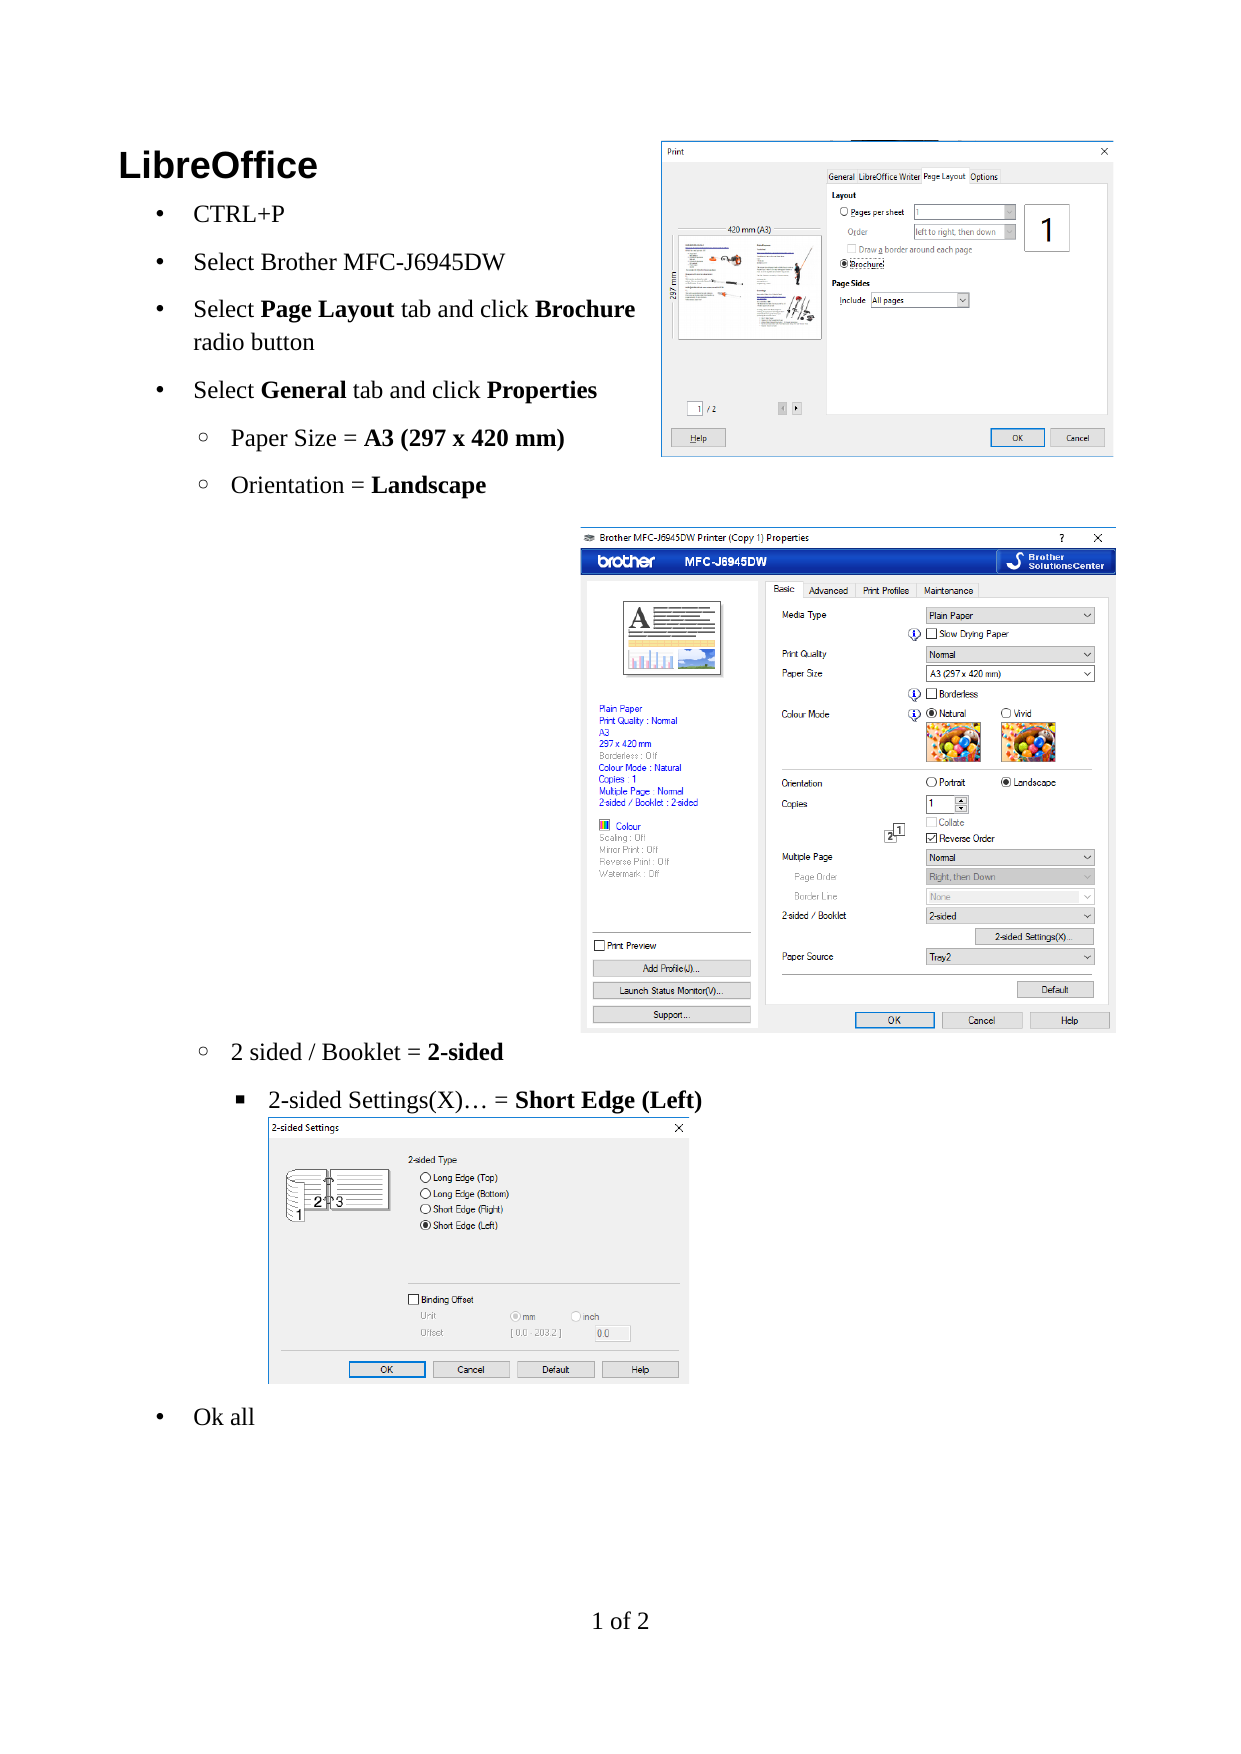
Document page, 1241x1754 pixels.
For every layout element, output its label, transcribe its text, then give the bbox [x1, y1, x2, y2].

picture [661, 140, 1114, 457]
list Orientation = Landscape [193, 470, 1122, 499]
list [1114, 199, 1122, 228]
picture [580, 527, 1116, 1033]
list 2 sided / Booklet = 2-sided [193, 518, 1122, 1066]
list Select Page Layout tab and click Brochure radio button [156, 294, 661, 356]
picture [268, 1117, 690, 1384]
list Select Brother MFC-J6945DW [156, 247, 661, 276]
subtitle [1114, 143, 1122, 187]
list Paper Size = A3 (297 x 420 mm) [193, 423, 661, 451]
subtitle LibreOffice [118, 143, 661, 187]
list Select General tab and click Properties [156, 375, 661, 404]
list 2-sided Settings(X)… = Short Edge (Left) [231, 1085, 1122, 1383]
list CTRL+P [156, 199, 661, 228]
list Ok all [156, 1402, 1122, 1431]
